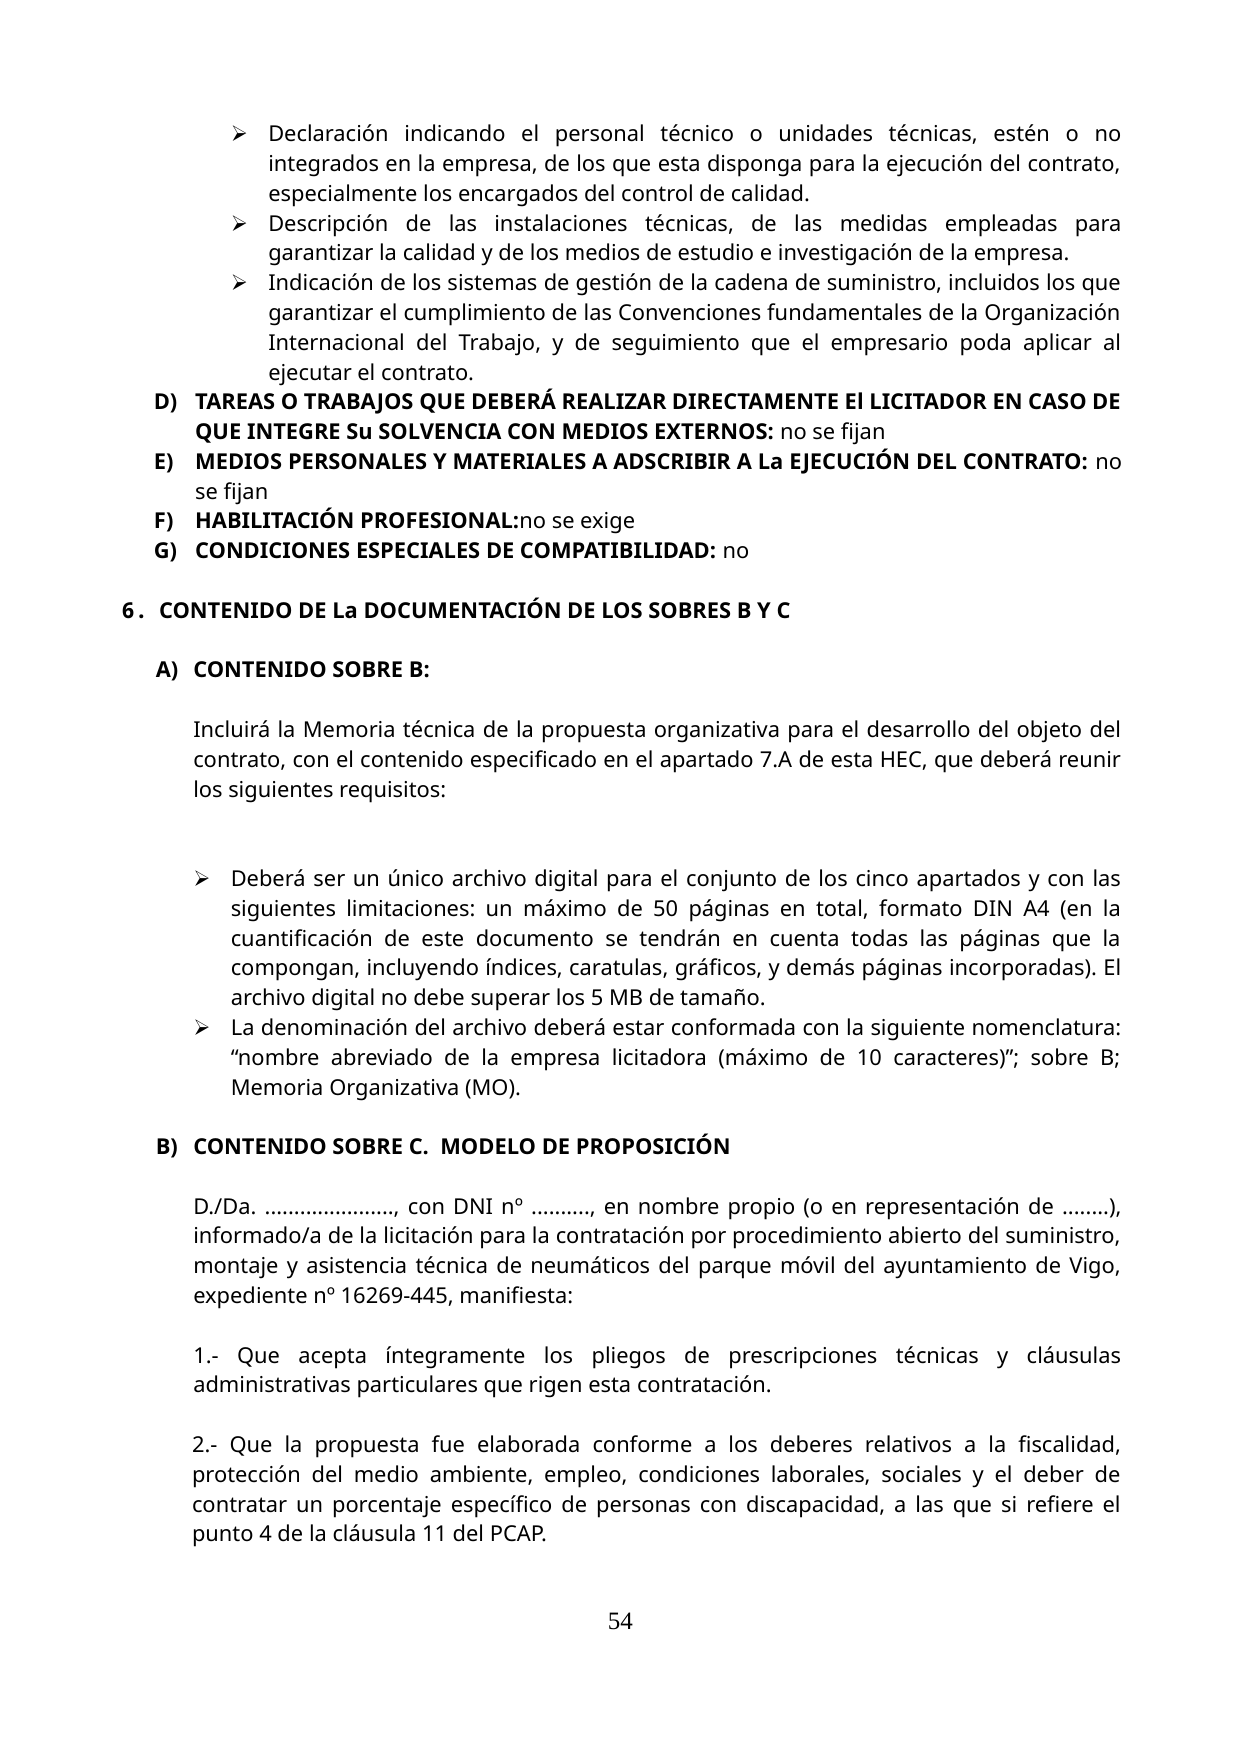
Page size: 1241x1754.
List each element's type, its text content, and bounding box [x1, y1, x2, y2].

list HABILITACIÓN PROFESIONAL:no se exige [153, 505, 1122, 535]
list Descripción de las instalaciones técnicas, de las medidas empleadas para garantizar la calidad y de los medios de estudio e investigación de la empresa. [231, 207, 1122, 267]
list 1.- Que acepta íntegramente los pliegos de prescripciones técnicas y cláusulas administrativas particulares que rigen esta contratación. [156, 1339, 1122, 1399]
list D./Da. ......................, con DNI nº .........., en nombre propio (o en representación de ........), informado/a de la licitación para la contratación por procedimiento abierto del suministro, montaje y asistencia técnica de neumáticos del parque móvil del ayuntamiento de Vigo, expediente nº 16269-445, manifiesta: [156, 1191, 1122, 1310]
list Incluirá la Memoria técnica de la propuesta organizativa para el desarrollo del objeto del contrato, con el contenido especificado en el apartado 7.A de esta HEC, que deberá reunir los siguientes requisitos: [156, 714, 1122, 803]
list CONDICIONES ESPECIALES DE COMPATIBILIDAD: no [153, 535, 1122, 565]
list TAREAS O TRABAJOS QUE DEBERÁ REALIZAR DIRECTAMENTE El LICITADOR EN CASO DE QUE INTEGRE Su SOLVENCIA CON MEDIOS EXTERNOS: no se fijan [153, 386, 1122, 446]
list Declaración indicando el personal técnico o unidades técnicas, estén o no integrados en la empresa, de los que esta disponga para la ejecución del contrato, especialmente los encargados del control de calidad. [231, 118, 1122, 207]
list CONTENIDO DE La DOCUMENTACIÓN DE LOS SOBRES B Y C [121, 595, 1122, 624]
list CONTENIDO SOBRE C. MODELO DE PROPOSICIÓN [156, 1131, 1122, 1161]
list La denominación del archivo deberá estar conformada con la siguiente nomenclatura: “nombre abreviado de la empresa licitadora (máximo de 10 caracteres)”; sobre B; Memoria Organizativa (MO). [193, 1012, 1122, 1101]
list CONTENIDO SOBRE B: [156, 654, 1122, 684]
list Deberá ser un único archivo digital para el conjunto de los cinco apartados y con las siguientes limitaciones: un máximo de 50 páginas en total, formato DIN A4 (en la cuantificación de este documento se tendrán en cuenta todas las páginas que la compongan, incluyendo índices, caratulas, gráficos, y demás páginas incorporadas). El archivo digital no debe superar los 5 MB de tamaño. [193, 863, 1122, 1012]
list MEDIOS PERSONALES Y MATERIALES A ADSCRIBIR A La EJECUCIÓN DEL CONTRATO: no se fijan [153, 446, 1122, 505]
text 2.- Que la propuesta fue elaborada conforme a los deberes relativos a la fiscalidad, protección del medio ambiente, empleo, condiciones laborales, sociales y el deber de contratar un porcentaje específico de personas con discapacidad, a las que si refiere el punto 4 de la cláusula 11 del PCAP. [192, 1429, 1122, 1548]
list Indicación de los sistemas de gestión de la cadena de suministro, incluidos los que garantizar el cumplimiento de las Convenciones fundamentales de la Organización Internacional del Trabajo, y de seguimiento que el empresario poda aplicar al ejecutar el contrato. [231, 267, 1122, 386]
